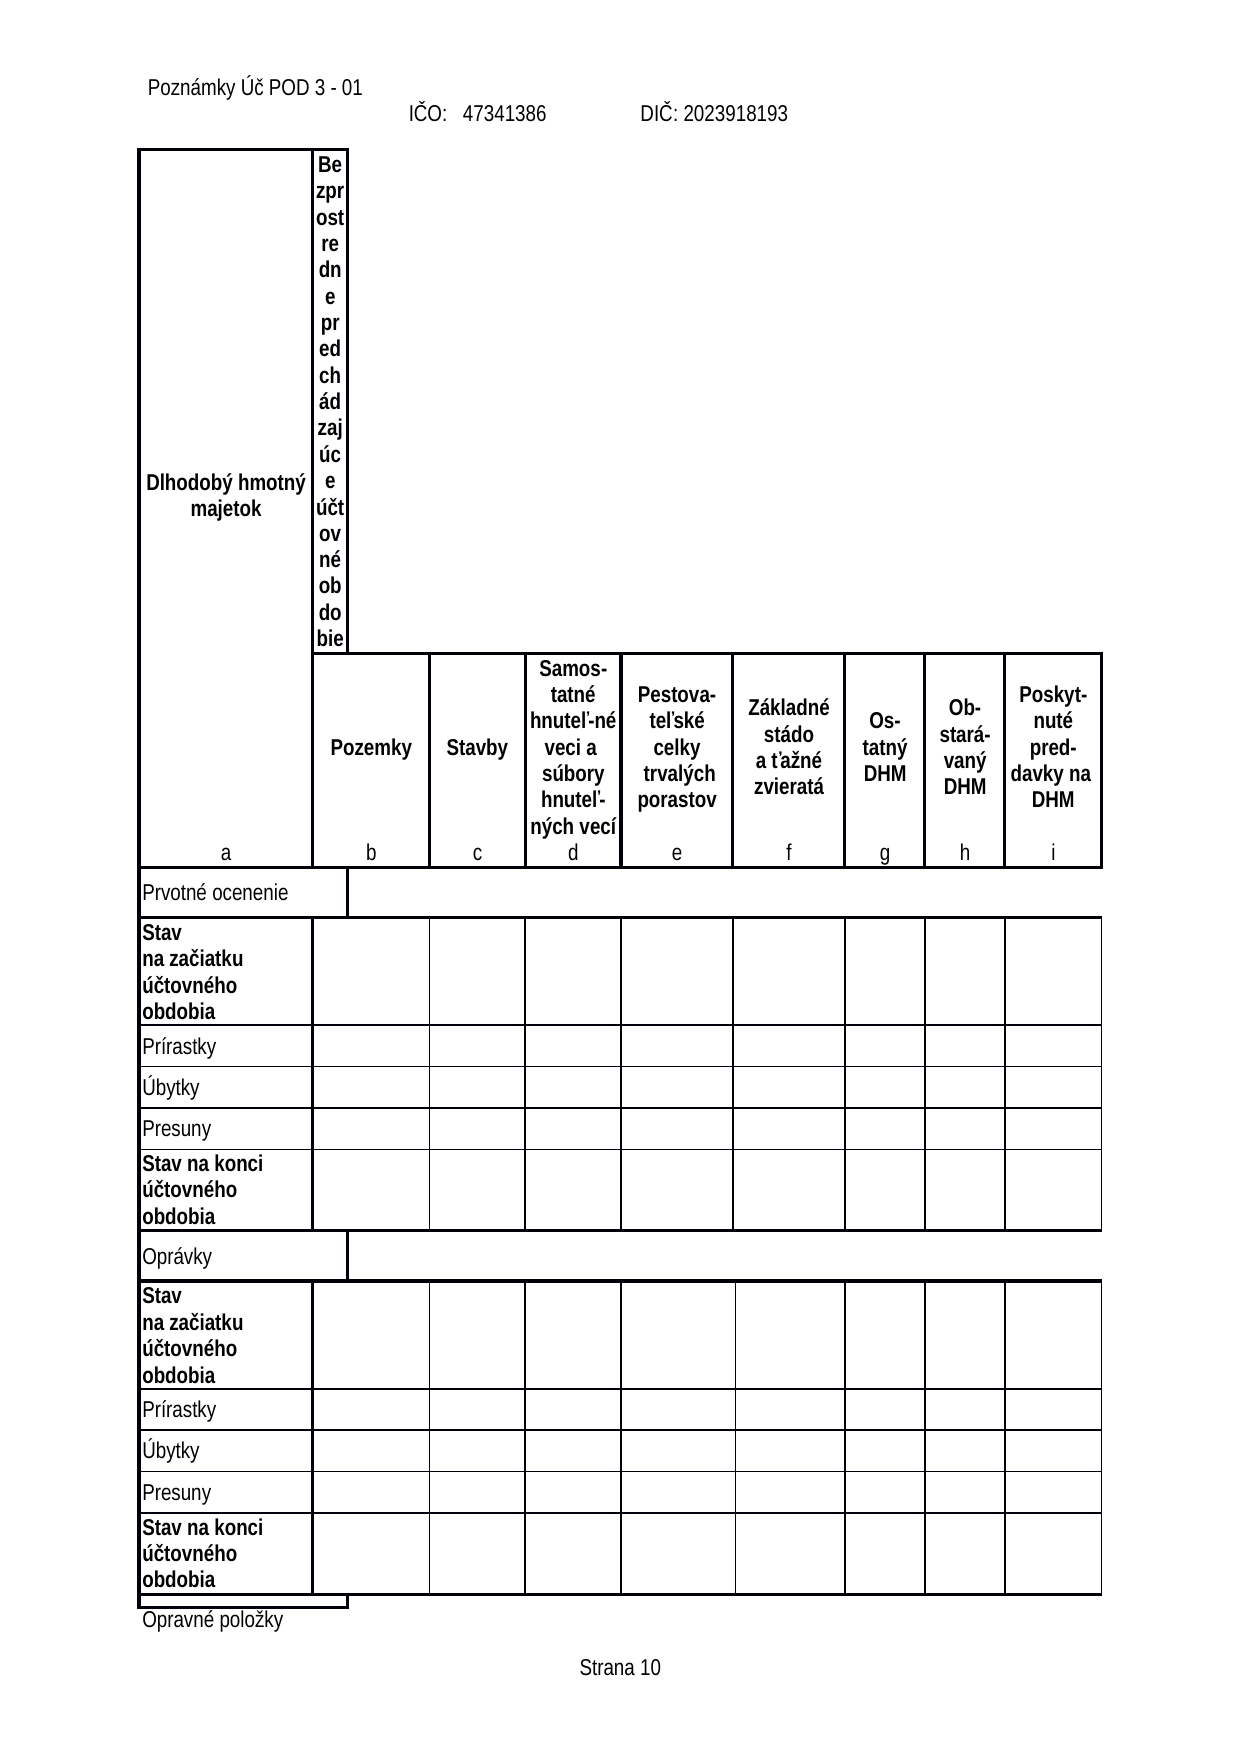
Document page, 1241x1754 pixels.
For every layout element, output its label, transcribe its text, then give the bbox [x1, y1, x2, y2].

table_cell [846, 919, 924, 1024]
table_cell [846, 1472, 924, 1512]
table_cell [734, 1067, 844, 1107]
table_cell [622, 1390, 735, 1429]
table_cell Presuny [141, 1472, 311, 1512]
table_cell [526, 1472, 620, 1512]
table_cell Stav na konci účtovného obdobia [141, 1150, 311, 1229]
table_cell Prírastky [141, 1026, 311, 1066]
table_cell [734, 1150, 844, 1229]
table_cell [926, 1390, 1004, 1429]
table_cell [314, 1514, 429, 1593]
table_cell [1006, 919, 1101, 1024]
table_cell [430, 1150, 524, 1229]
table_cell b [314, 839, 428, 866]
table_cell Pozemky [314, 655, 428, 839]
table_cell a [141, 839, 311, 866]
table_cell [430, 1390, 524, 1429]
table_cell [622, 1283, 735, 1388]
table_cell [314, 1431, 429, 1471]
table_cell [926, 1026, 1004, 1066]
table_cell [1006, 1283, 1101, 1388]
table_cell [622, 1150, 732, 1229]
table_cell [430, 1067, 524, 1107]
table_cell [1006, 1026, 1101, 1066]
table_cell [430, 1283, 524, 1388]
table_cell [622, 1514, 735, 1593]
table_cell Os-tatný DHM [846, 655, 923, 839]
table_cell Stav na konci účtovného obdobia [141, 1514, 311, 1593]
table_cell [314, 1150, 429, 1229]
table_cell f [734, 839, 843, 866]
table_cell Stav na začiatku účtovného obdobia [141, 919, 311, 1024]
table_cell [314, 1390, 429, 1429]
table_cell [926, 1283, 1004, 1388]
table_cell [734, 1026, 844, 1066]
table_cell [1006, 1067, 1101, 1107]
table_cell [526, 1150, 620, 1229]
table_cell [526, 1109, 620, 1148]
table_cell [1006, 1109, 1101, 1148]
table_cell Stavby [431, 655, 524, 839]
table_cell [1006, 1472, 1101, 1512]
table_cell [526, 1067, 620, 1107]
table_cell [1006, 1514, 1101, 1593]
table_cell [314, 919, 429, 1024]
table_cell [846, 1514, 924, 1593]
table_cell i [1006, 839, 1100, 866]
table_cell [734, 919, 844, 1024]
table_cell [622, 919, 732, 1024]
table_cell [526, 1390, 620, 1429]
table_cell [734, 1109, 844, 1148]
table_cell Prírastky [141, 1390, 311, 1429]
table_cell [736, 1283, 844, 1388]
table_cell [846, 1431, 924, 1471]
table_cell [846, 1283, 924, 1388]
table_cell [926, 919, 1004, 1024]
table_cell [526, 1026, 620, 1066]
table_cell [622, 1026, 732, 1066]
table_cell [846, 1150, 924, 1229]
table_cell [846, 1390, 924, 1429]
table_cell [526, 1431, 620, 1471]
table_cell Stav na začiatku účtovného obdobia [141, 1283, 311, 1388]
table_header Bezprostredne predchádzajúce účtovné obdobie [314, 151, 346, 652]
table_cell [430, 1026, 524, 1066]
table_cell h [926, 839, 1003, 866]
table_cell [430, 1431, 524, 1471]
table_cell Poskyt-nuté pred-davky na DHM [1006, 655, 1100, 839]
table_cell Samos-tatné hnuteľ-né veci a súbory hnuteľ-ných vecí [527, 655, 619, 839]
table_cell [314, 1026, 429, 1066]
table_cell [926, 1514, 1004, 1593]
table_cell d [527, 839, 619, 866]
table_cell Základné stádo a ťažné zvieratá [734, 655, 843, 839]
table_cell [430, 1109, 524, 1148]
table_cell Pestova-teľské celky trvalých porastov [623, 655, 731, 839]
table_cell [314, 1067, 429, 1107]
table_cell [926, 1431, 1004, 1471]
table_cell [526, 1283, 620, 1388]
table_cell Ob-stará-vaný DHM [926, 655, 1003, 839]
table_cell [622, 1067, 732, 1107]
table_cell [846, 1109, 924, 1148]
table_cell [430, 1472, 524, 1512]
table_cell [846, 1067, 924, 1107]
table_cell Opravné položky [141, 1596, 346, 1606]
table_cell [846, 1026, 924, 1066]
table_cell [526, 919, 620, 1024]
table_cell [622, 1431, 735, 1471]
table_cell g [846, 839, 923, 866]
table_cell [430, 1514, 524, 1593]
table_cell Úbytky [141, 1431, 311, 1471]
table_cell [736, 1390, 844, 1429]
table_cell Oprávky [141, 1232, 346, 1279]
table_cell [622, 1109, 732, 1148]
table_cell [314, 1283, 429, 1388]
table_cell [926, 1109, 1004, 1148]
table_cell [736, 1514, 844, 1593]
table_cell [314, 1472, 429, 1512]
table_cell Úbytky [141, 1067, 311, 1107]
table_cell [1006, 1390, 1101, 1429]
table_cell [1006, 1431, 1101, 1471]
table_cell [736, 1431, 844, 1471]
table_cell Prvotné ocenenie [141, 869, 346, 916]
table_cell [926, 1067, 1004, 1107]
table_header Dlhodobý hmotný majetok [141, 151, 311, 839]
table_cell [314, 1109, 429, 1148]
table_cell [926, 1472, 1004, 1512]
table_cell [1006, 1150, 1101, 1229]
table_cell Presuny [141, 1109, 311, 1148]
table_cell [622, 1472, 735, 1512]
table_cell [526, 1514, 620, 1593]
table_cell c [431, 839, 524, 866]
table_cell [430, 919, 524, 1024]
table_cell [926, 1150, 1004, 1229]
table_cell [736, 1472, 844, 1512]
table_cell e [623, 839, 731, 866]
